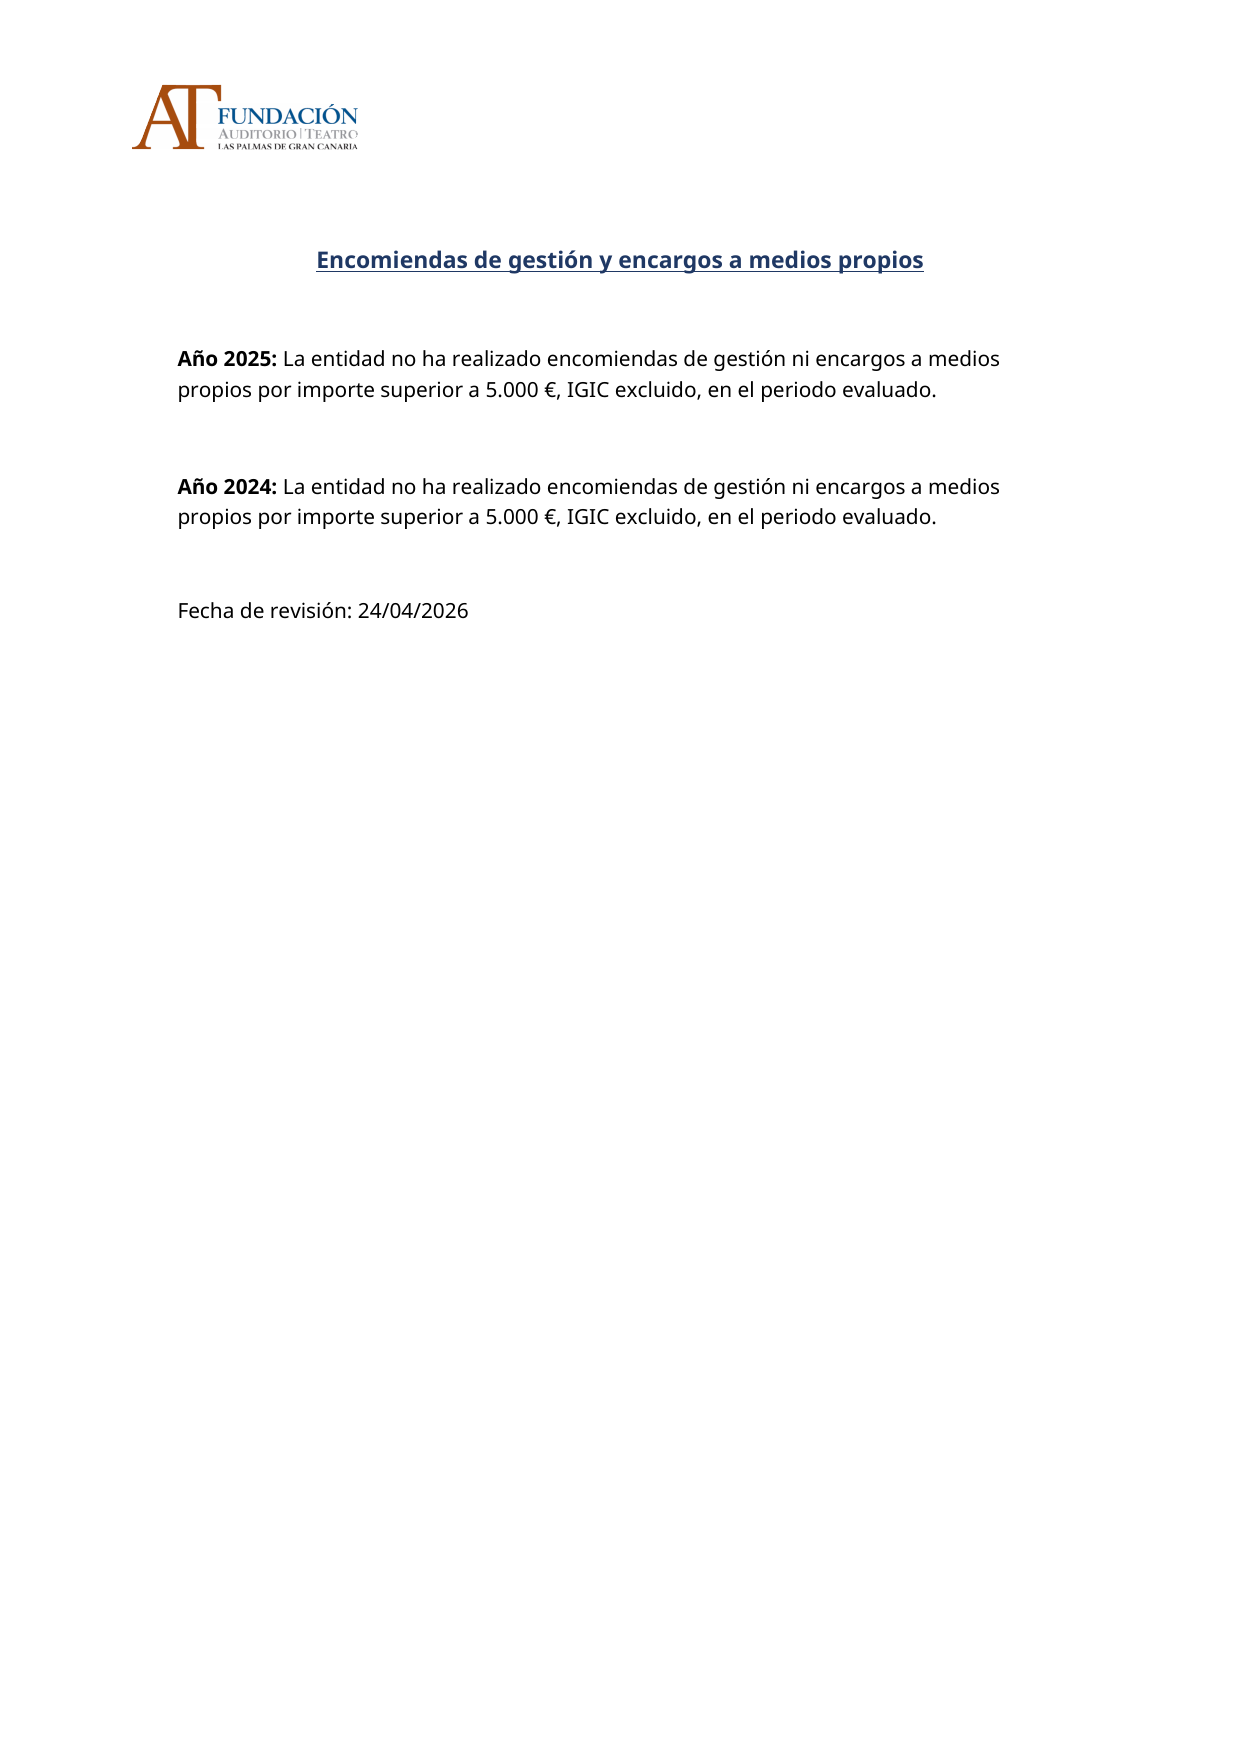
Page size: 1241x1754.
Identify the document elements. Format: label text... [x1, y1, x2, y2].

text Fecha de revisión: 24/04/2026 [177, 597, 1063, 625]
text Encomiendas de gestión y encargos a medios propios [177, 244, 1063, 276]
text Año 2025: La entidad no ha realizado encomiendas de gestión ni encargos a medios propios por importe superior a 5.000 €, IGIC excluido, en el periodo evaluado. [177, 344, 1063, 403]
text Año 2024: La entidad no ha realizado encomiendas de gestión ni encargos a medios propios por importe superior a 5.000 €, IGIC excluido, en el periodo evaluado. [177, 472, 1063, 531]
